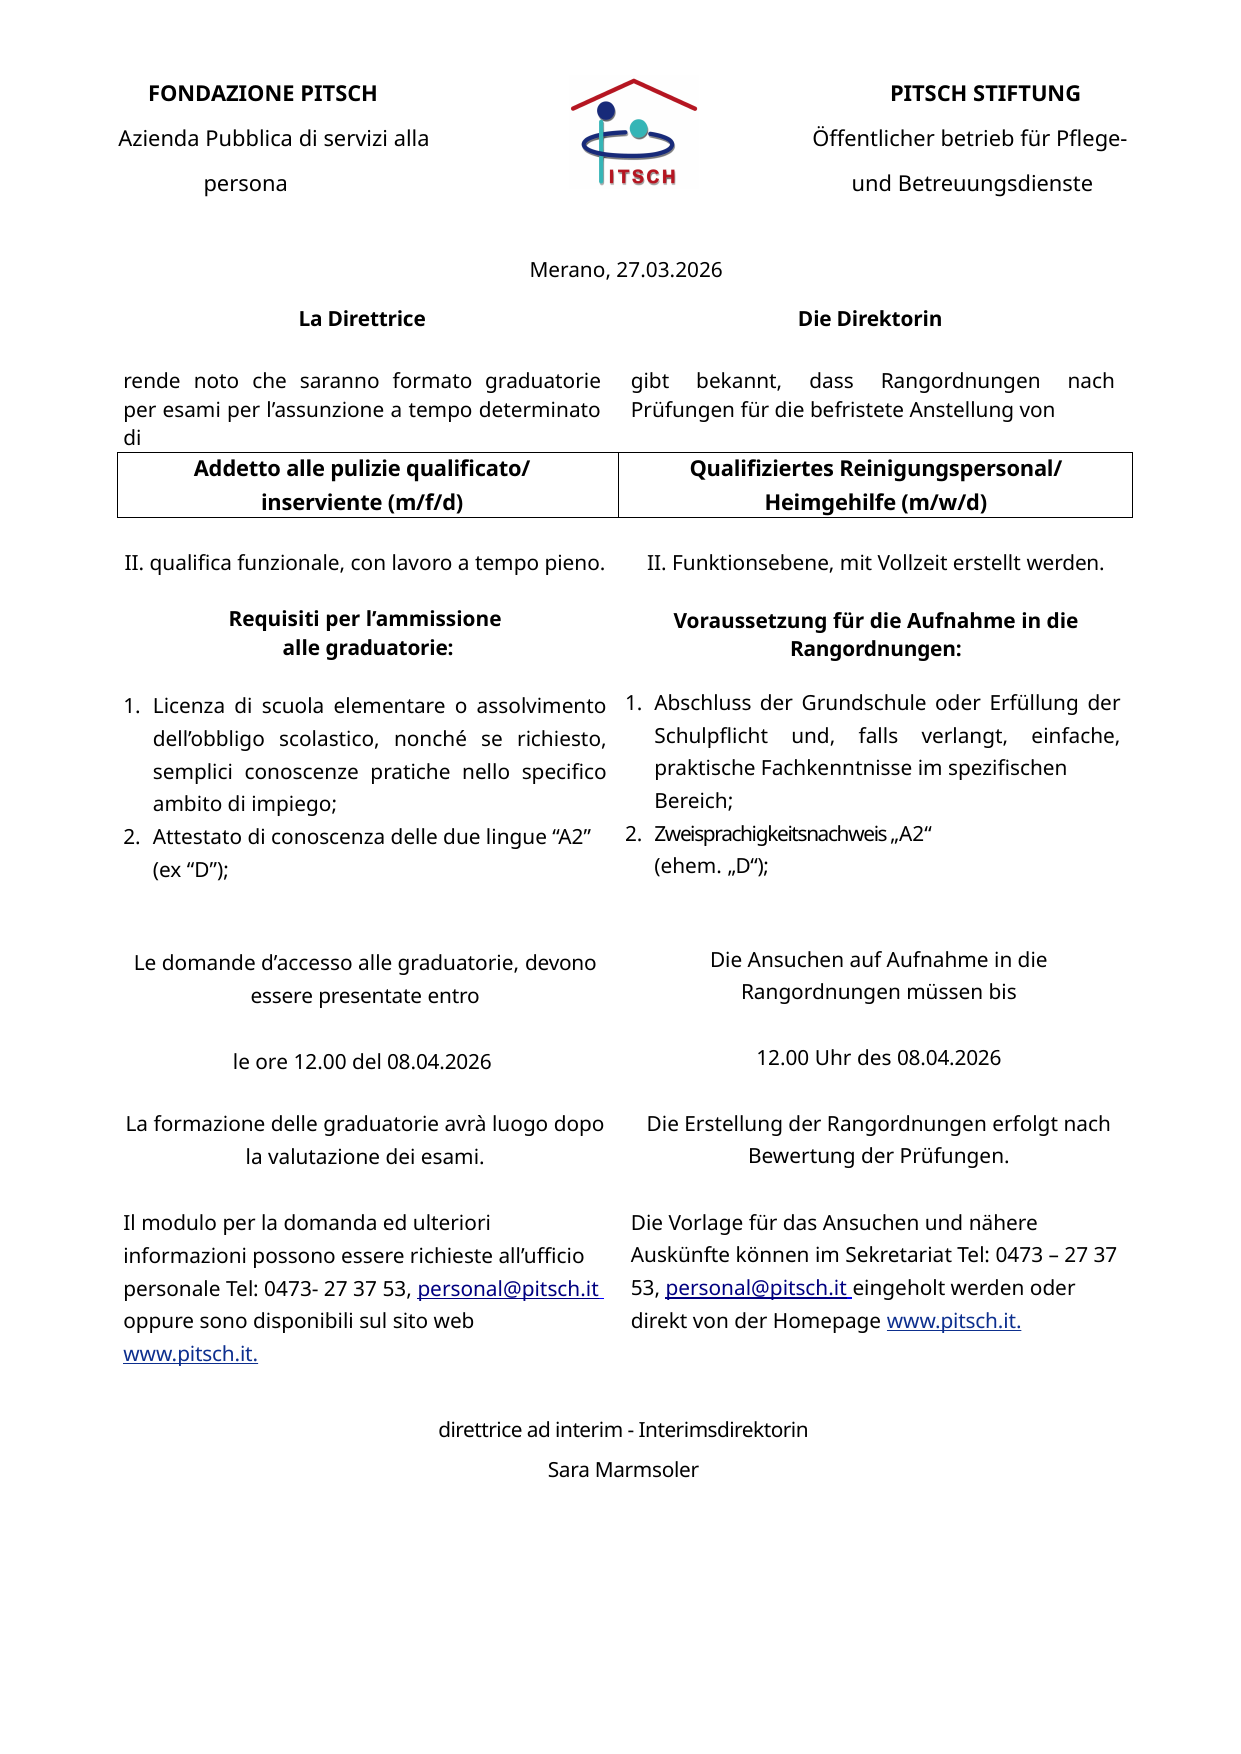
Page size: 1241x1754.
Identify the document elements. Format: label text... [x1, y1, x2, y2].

table_cell Qualifiziertes Reinigungspersonal/ Heimgehilfe (m/w/d) [619, 453, 1132, 517]
table_cell Addetto alle pulizie qualificato/ inserviente (m/f/d) [118, 453, 618, 517]
table_header La Direttrice rende noto che saranno formato graduatorie per esami per l’assunzione a tempo determinato di [117, 300, 619, 452]
text Sara Marmsoler [124, 1457, 1128, 1482]
text Merano, 27.03.2026 [118, 256, 1134, 284]
table_header Die Direktorin gibt bekannt, dass Rangordnungen nach Prüfungen für die befristete Anstellung von [619, 300, 1133, 452]
picture [568, 75, 700, 189]
table_cell II. qualifica funzionale, con lavoro a tempo pieno. Requisiti per l’ammissione alle graduatorie: Licenza di scuola elementare o assolvimento dell’obbligo scolastico, nonché se richiesto, semplici conoscenze pratiche nello specifico ambito di impiego; Attestato di conoscenza delle due lingue “A2” (ex “D”); Le domande d’accesso alle graduatorie, devono essere presentate entro le ore 12.00 del 08.04.2026 La formazione delle graduatorie avrà luogo dopo la valutazione dei esami. Il modulo per la domanda ed ulteriori informazioni possono essere richieste all’ufficio personale Tel: 0473- 27 37 53, personal@pitsch.it oppure sono disponibili sul sito web www.pitsch.it. [117, 518, 619, 1367]
table_cell II. Funktionsebene, mit Vollzeit erstellt werden. Voraussetzung für die Aufnahme in die Rangordnungen: Abschluss der Grundschule oder Erfüllung der Schulpflicht und, falls verlangt, einfache, praktische Fachkenntnisse im spezifischen Bereich; Zweisprachigkeitsnachweis „A2“ (ehem. „D“); Die Ansuchen auf Aufnahme in die Rangordnungen müssen bis 12.00 Uhr des 08.04.2026 Die Erstellung der Rangordnungen erfolgt nach Bewertung der Prüfungen. Die Vorlage für das Ansuchen und nähere Auskünfte können im Sekretariat Tel: 0473 – 27 37 53, personal@pitsch.it eingeholt werden oder direkt von der Homepage www.pitsch.it. [619, 518, 1133, 1367]
text direttrice ad interim - Interimsdirektorin [124, 1417, 1128, 1443]
